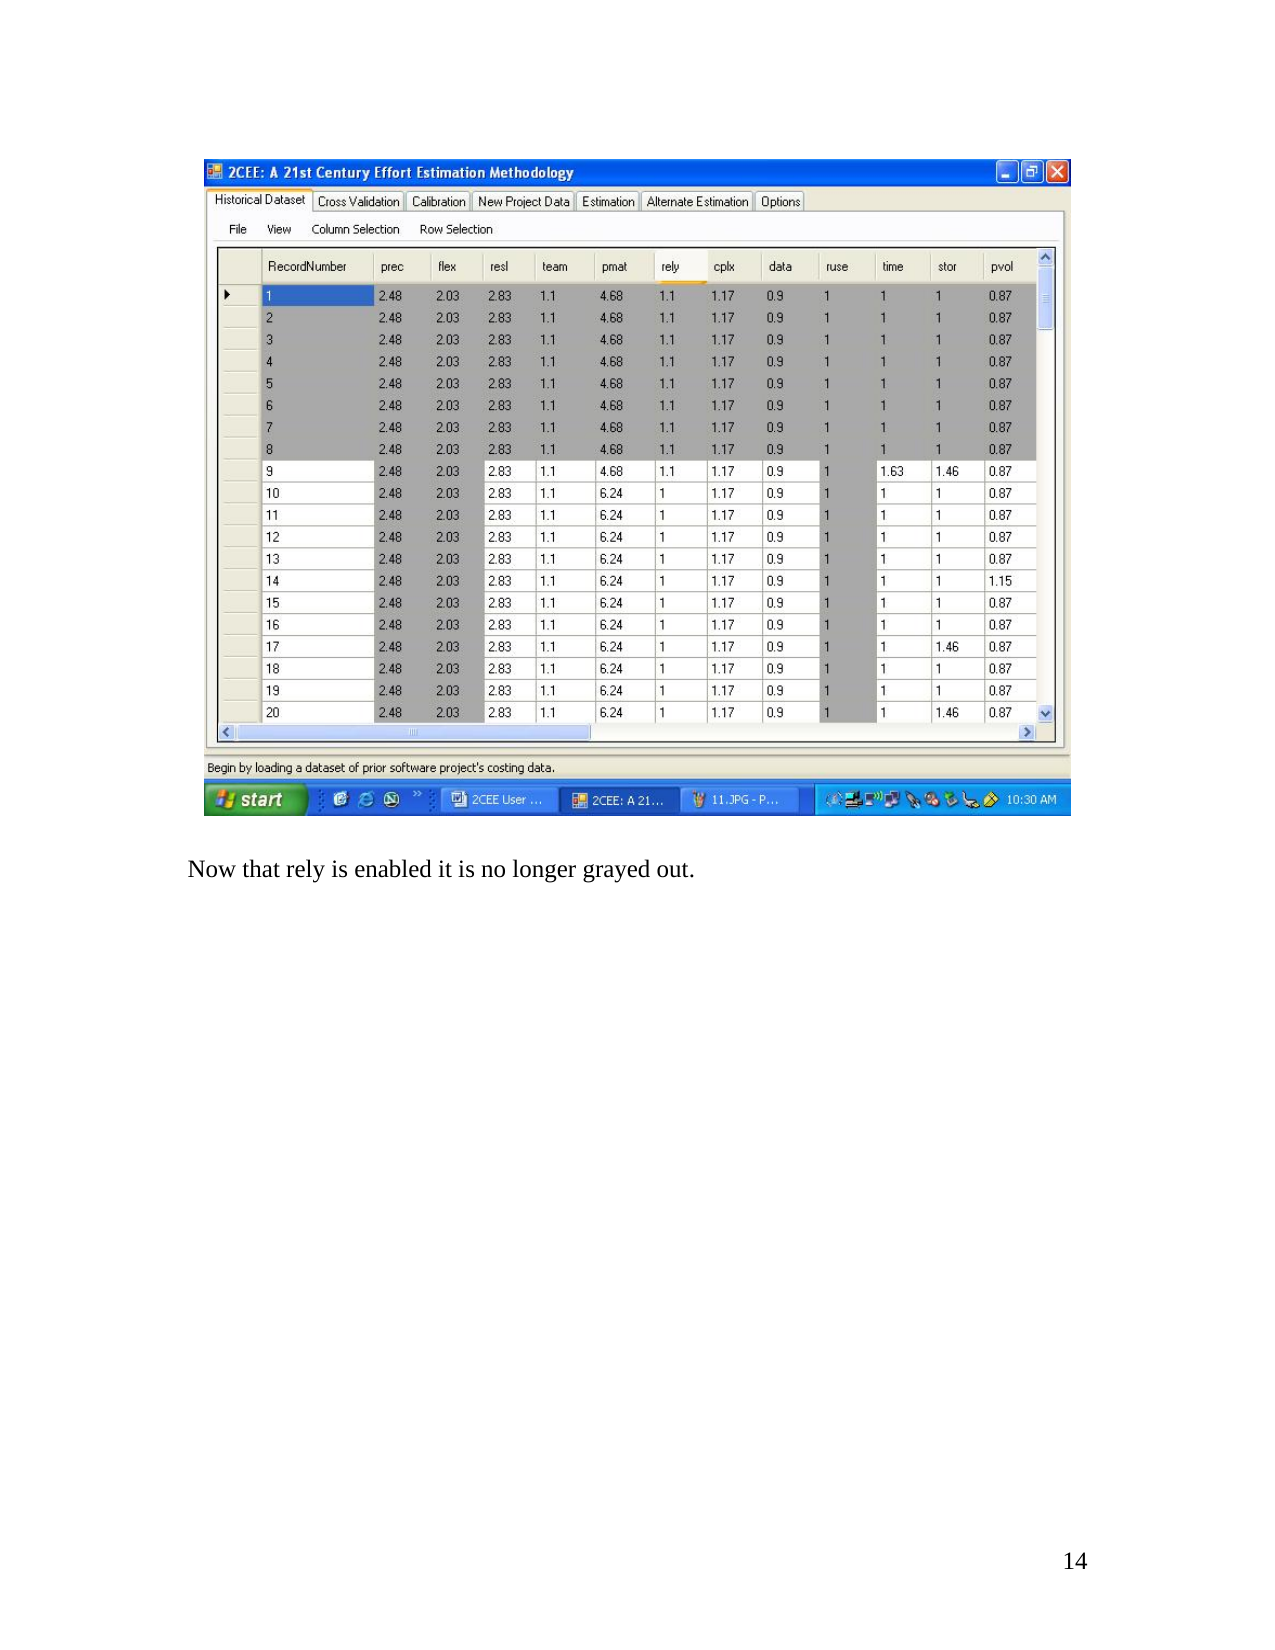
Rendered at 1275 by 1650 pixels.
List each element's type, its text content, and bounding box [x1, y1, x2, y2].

picture [204, 159, 1071, 816]
text Now that rely is enabled it is no longer grayed out. [187, 854, 1087, 882]
